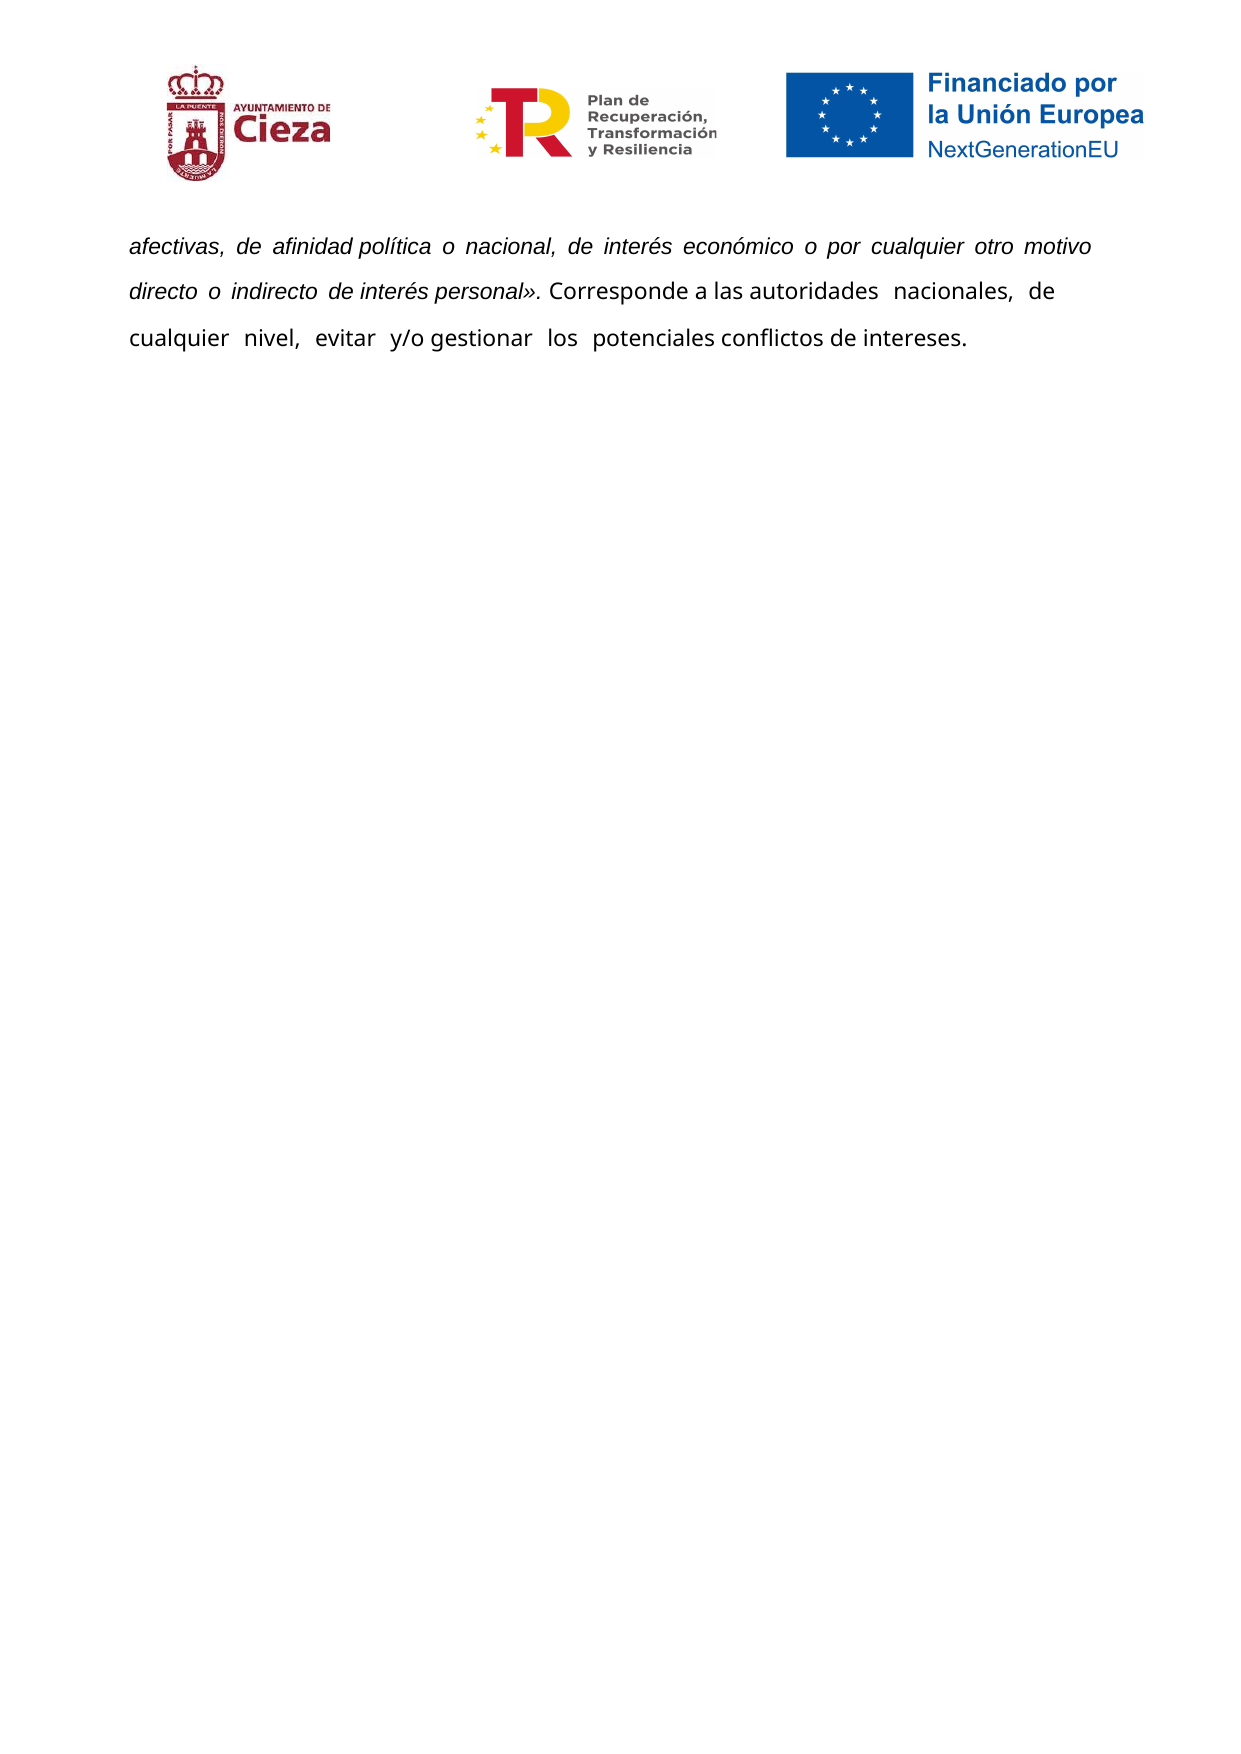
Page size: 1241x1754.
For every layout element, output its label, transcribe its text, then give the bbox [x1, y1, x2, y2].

picture [475, 88, 717, 158]
text afectivas, de afinidad política o nacional, de interés económico o por cualquier otro motivo directo o indirecto de interés personal». Corresponde a las autoridades nacionales, de cualquier nivel, evitar y/o gestionar los potenciales conflictos de intereses. [129, 233, 1117, 353]
picture [784, 71, 1145, 159]
picture [166, 64, 331, 181]
